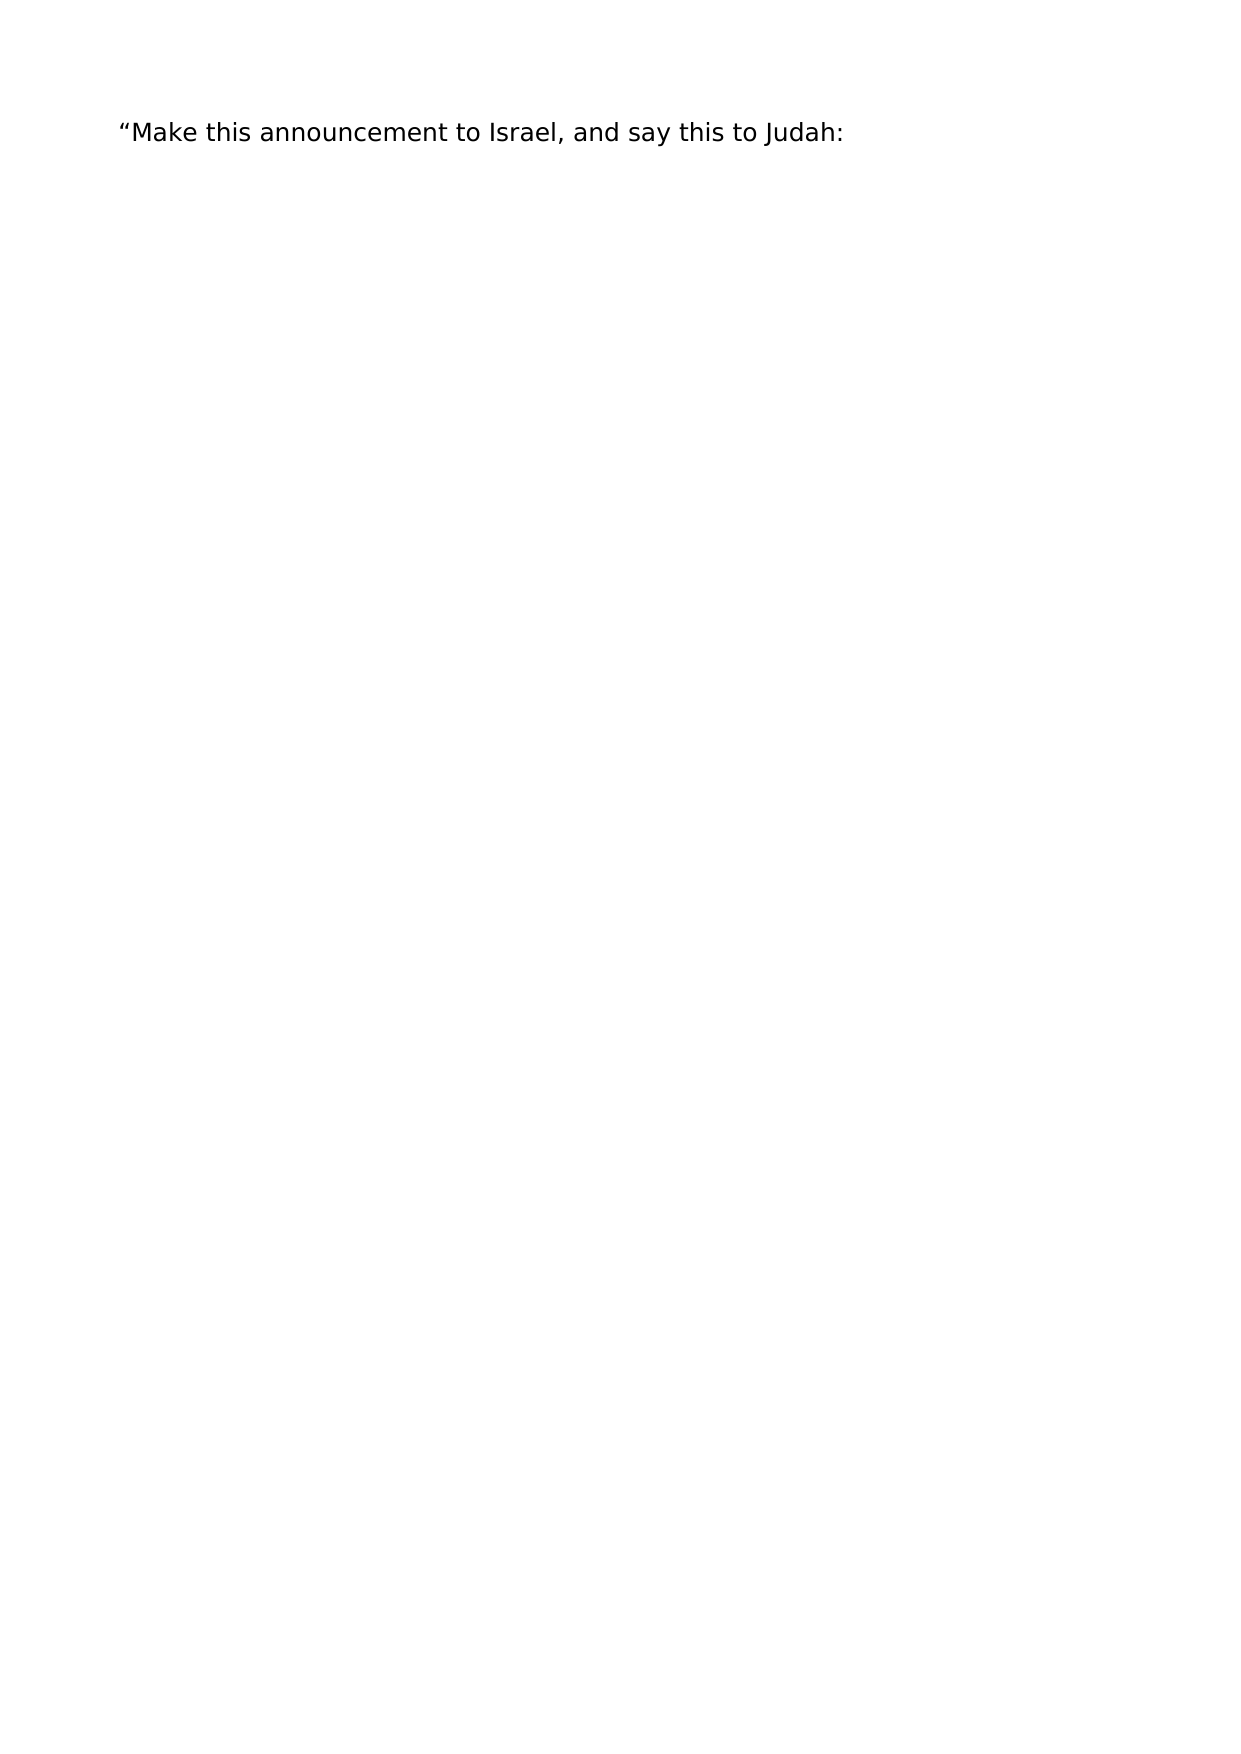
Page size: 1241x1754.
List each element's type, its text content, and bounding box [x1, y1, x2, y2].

text “Make this announcement to Israel, and say this to Judah: [118, 118, 1122, 147]
